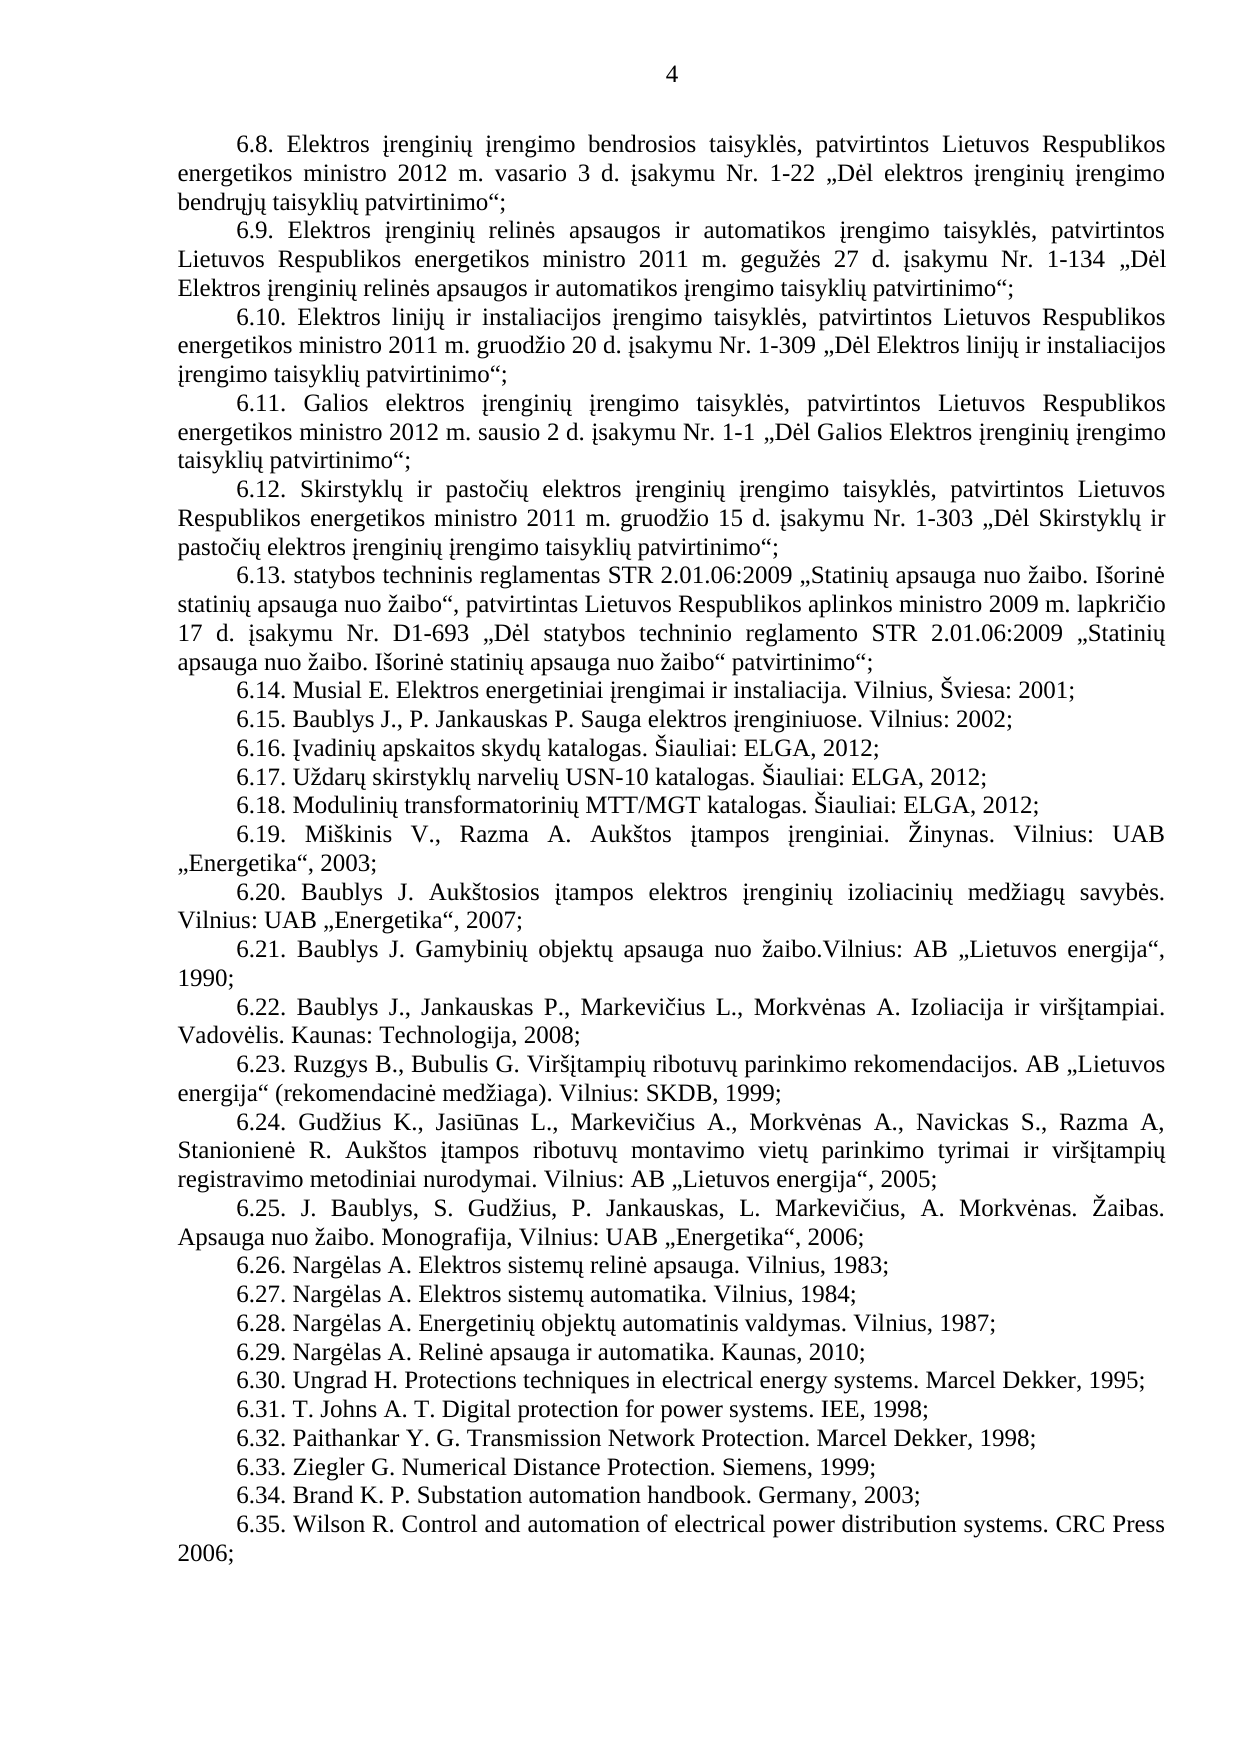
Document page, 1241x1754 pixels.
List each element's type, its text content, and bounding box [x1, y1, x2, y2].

text 6.33. Ziegler G. Numerical Distance Protection. Siemens, 1999; [177, 1452, 1166, 1480]
text 6.18. Modulinių transformatorinių MTT/MGT katalogas. Šiauliai: ELGA, 2012; [177, 790, 1166, 819]
text 6.24. Gudžius K., Jasiūnas L., Markevičius A., Morkvėnas A., Navickas S., Razma A, Stanionienė R. Aukštos įtampos ribotuvų montavimo vietų parinkimo tyrimai ir viršįtampių registravimo metodiniai nurodymai. Vilnius: AB „Lietuvos energija“, 2005; [177, 1107, 1166, 1193]
text 6.20. Baublys J. Aukštosios įtampos elektros įrenginių izoliacinių medžiagų savybės. Vilnius: UAB „Energetika“, 2007; [177, 877, 1166, 934]
text 6.21. Baublys J. Gamybinių objektų apsauga nuo žaibo.Vilnius: AB „Lietuvos energija“, 1990; [177, 934, 1166, 992]
text 6.28. Nargėlas A. Energetinių objektų automatinis valdymas. Vilnius, 1987; [177, 1308, 1166, 1337]
text 6.31. T. Johns A. T. Digital protection for power systems. IEE, 1998; [177, 1394, 1166, 1423]
text 6.19. Miškinis V., Razma A. Aukštos įtampos įrenginiai. Žinynas. Vilnius: UAB „Energetika“, 2003; [177, 819, 1166, 877]
text 6.30. Ungrad H. Protections techniques in electrical energy systems. Marcel Dekker, 1995; [177, 1365, 1166, 1394]
text 6.11. Galios elektros įrenginių įrengimo taisyklės, patvirtintos Lietuvos Respublikos energetikos ministro 2012 m. sausio 2 d. įsakymu Nr. 1-1 „Dėl Galios Elektros įrenginių įrengimo taisyklių patvirtinimo“; [177, 388, 1166, 474]
text 6.27. Nargėlas A. Elektros sistemų automatika. Vilnius, 1984; [177, 1279, 1166, 1308]
text 6.16. Įvadinių apskaitos skydų katalogas. Šiauliai: ELGA, 2012; [177, 733, 1166, 762]
text 6.35. Wilson R. Control and automation of electrical power distribution systems. CRC Press 2006; [177, 1509, 1166, 1567]
text 6.12. Skirstyklų ir pastočių elektros įrenginių įrengimo taisyklės, patvirtintos Lietuvos Respublikos energetikos ministro 2011 m. gruodžio 15 d. įsakymu Nr. 1-303 „Dėl Skirstyklų ir pastočių elektros įrenginių įrengimo taisyklių patvirtinimo“; [177, 474, 1166, 560]
text 6.17. Uždarų skirstyklų narvelių USN-10 katalogas. Šiauliai: ELGA, 2012; [177, 762, 1166, 790]
text 6.9. Elektros įrenginių relinės apsaugos ir automatikos įrengimo taisyklės, patvirtintos Lietuvos Respublikos energetikos ministro 2011 m. gegužės 27 d. įsakymu Nr. 1-134 „Dėl Elektros įrenginių relinės apsaugos ir automatikos įrengimo taisyklių patvirtinimo“; [177, 215, 1166, 302]
text 6.26. Nargėlas A. Elektros sistemų relinė apsauga. Vilnius, 1983; [177, 1250, 1166, 1279]
text 6.29. Nargėlas A. Relinė apsauga ir automatika. Kaunas, 2010; [177, 1337, 1166, 1365]
text 6.22. Baublys J., Jankauskas P., Markevičius L., Morkvėnas A. Izoliacija ir viršįtampiai. Vadovėlis. Kaunas: Technologija, 2008; [177, 992, 1166, 1049]
text 6.34. Brand K. P. Substation automation handbook. Germany, 2003; [177, 1480, 1166, 1509]
text 6.8. Elektros įrenginių įrengimo bendrosios taisyklės, patvirtintos Lietuvos Respublikos energetikos ministro 2012 m. vasario 3 d. įsakymu Nr. 1-22 „Dėl elektros įrenginių įrengimo bendrųjų taisyklių patvirtinimo“; [177, 129, 1166, 215]
text 6.15. Baublys J., P. Jankauskas P. Sauga elektros įrenginiuose. Vilnius: 2002; [177, 704, 1166, 733]
text 6.25. J. Baublys, S. Gudžius, P. Jankauskas, L. Markevičius, A. Morkvėnas. Žaibas. Apsauga nuo žaibo. Monografija, Vilnius: UAB „Energetika“, 2006; [177, 1193, 1166, 1250]
text 6.32. Paithankar Y. G. Transmission Network Protection. Marcel Dekker, 1998; [177, 1423, 1166, 1452]
text 6.10. Elektros linijų ir instaliacijos įrengimo taisyklės, patvirtintos Lietuvos Respublikos energetikos ministro 2011 m. gruodžio 20 d. įsakymu Nr. 1-309 „Dėl Elektros linijų ir instaliacijos įrengimo taisyklių patvirtinimo“; [177, 302, 1166, 388]
text 6.13. statybos techninis reglamentas STR 2.01.06:2009 „Statinių apsauga nuo žaibo. Išorinė statinių apsauga nuo žaibo“, patvirtintas Lietuvos Respublikos aplinkos ministro 2009 m. lapkričio 17 d. įsakymu Nr. D1-693 „Dėl statybos techninio reglamento STR 2.01.06:2009 „Statinių apsauga nuo žaibo. Išorinė statinių apsauga nuo žaibo“ patvirtinimo“; [177, 560, 1166, 675]
text 6.14. Musial E. Elektros energetiniai įrengimai ir instaliacija. Vilnius, Šviesa: 2001; [177, 675, 1166, 704]
text 6.23. Ruzgys B., Bubulis G. Viršįtampių ribotuvų parinkimo rekomendacijos. AB „Lietuvos energija“ (rekomendacinė medžiaga). Vilnius: SKDB, 1999; [177, 1049, 1166, 1107]
